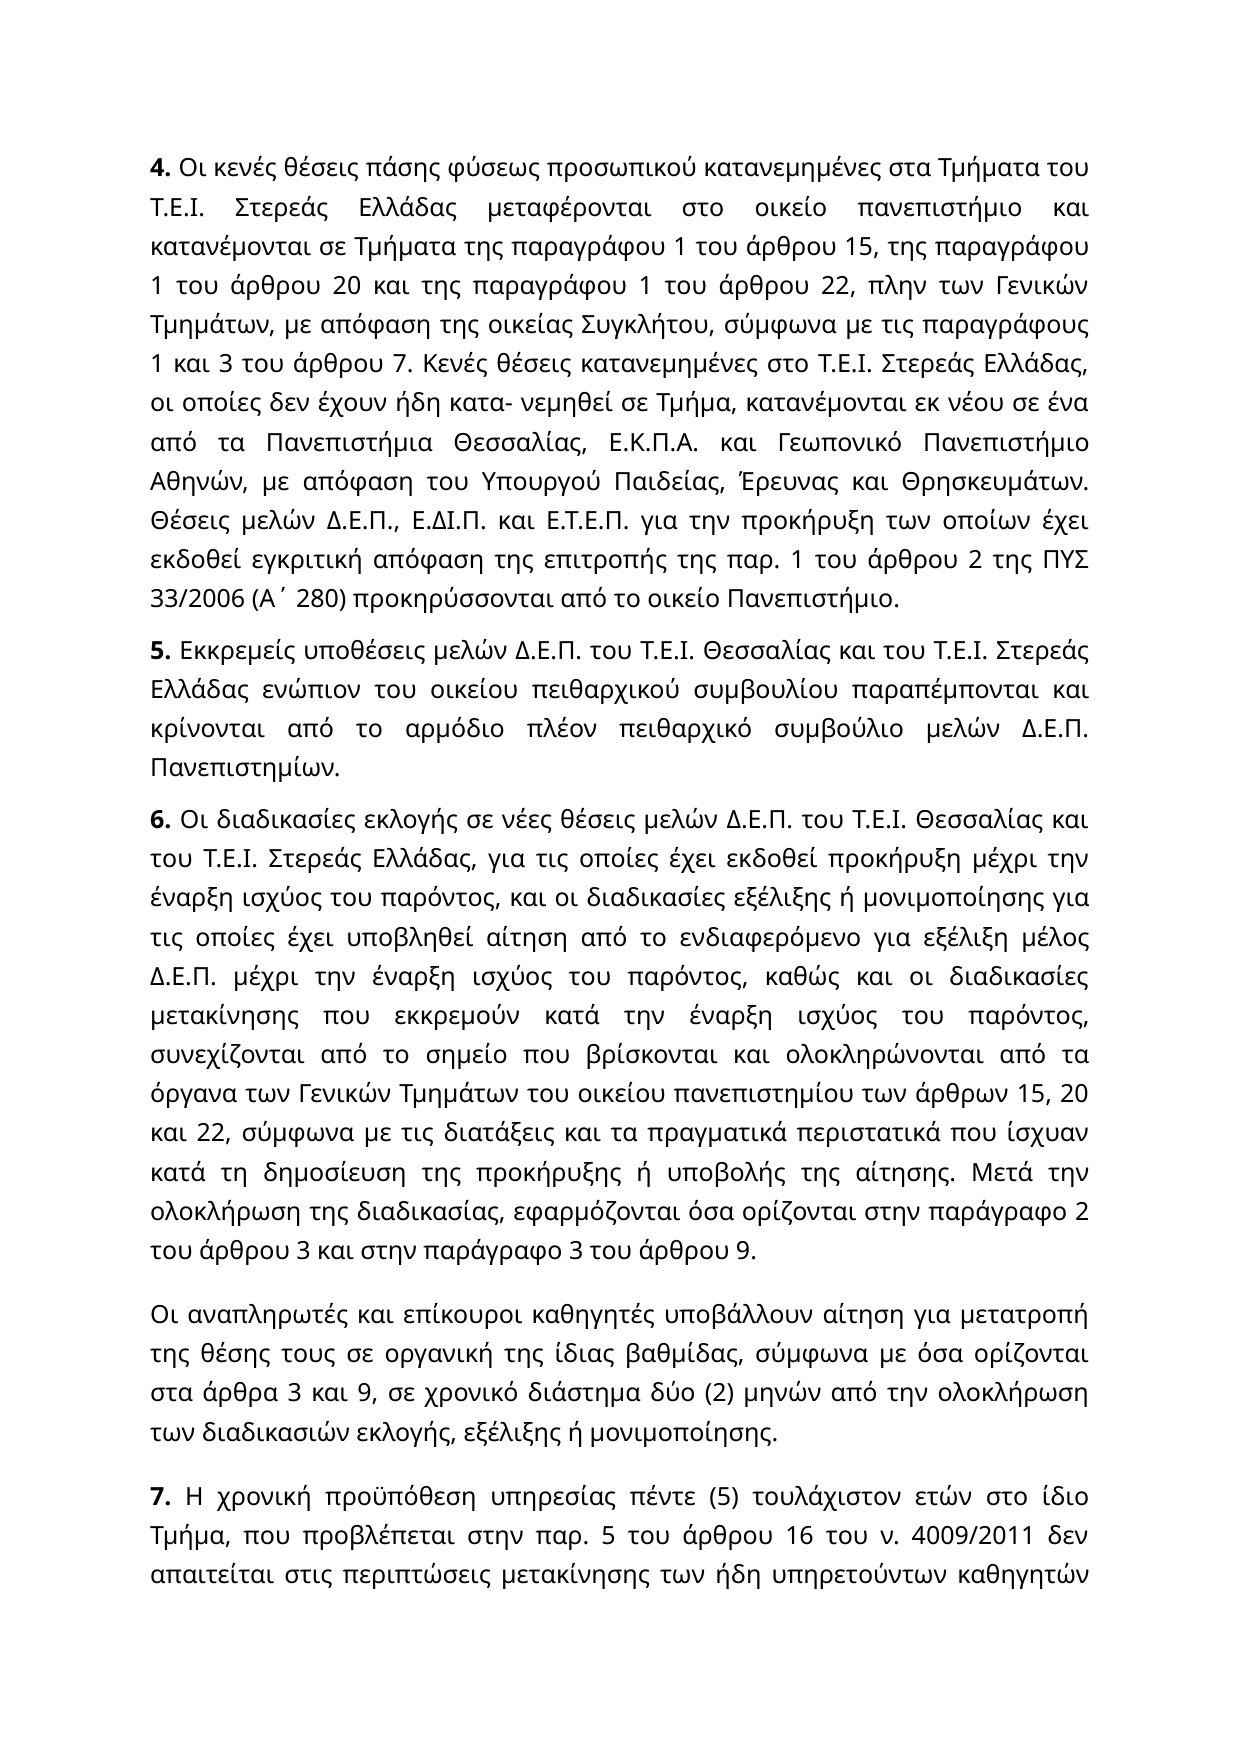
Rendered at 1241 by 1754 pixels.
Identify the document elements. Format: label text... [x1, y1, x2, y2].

text Οι αναπληρωτές και επίκουροι καθηγητές υποβάλλουν αίτηση για μετατροπή της θέσης τους σε οργανική της ίδιας βαθμίδας, σύμφωνα με όσα ορίζονται στα άρθρα 3 και 9, σε χρονικό διάστημα δύο (2) μηνών από την ολοκλήρωση των διαδικασιών εκλογής, εξέλιξης ή μονιμοποίησης. [150, 1297, 1090, 1448]
text 4. Οι κενές θέσεις πάσης φύσεως προσωπικού κατανεμημένες στα Τμήματα του Τ.Ε.Ι. Στερεάς Ελλάδας μεταφέρονται στο οικείο πανεπιστήμιο και κατανέμονται σε Τμήματα της παραγράφου 1 του άρθρου 15, της παραγράφου 1 του άρθρου 20 και της παραγράφου 1 του άρθρου 22, πλην των Γενικών Τμημάτων, με απόφαση της οικείας Συγκλήτου, σύμφωνα με τις παραγράφους 1 και 3 του άρθρου 7. Κενές θέσεις κατανεμημένες στο Τ.Ε.Ι. Στερεάς Ελλάδας, οι οποίες δεν έχουν ήδη κατα- νεμηθεί σε Τμήμα, κατανέμονται εκ νέου σε ένα από τα Πανεπιστήμια Θεσσαλίας, Ε.Κ.Π.Α. και Γεωπονικό Πανεπιστήμιο Αθηνών, με απόφαση του Υπουργού Παιδείας, Έρευνας και Θρησκευμάτων. Θέσεις μελών Δ.Ε.Π., Ε.ΔΙ.Π. και Ε.Τ.Ε.Π. για την προκήρυξη των οποίων έχει εκδοθεί εγκριτική απόφαση της επιτροπής της παρ. 1 του άρθρου 2 της ΠΥΣ 33/2006 (Α΄ 280) προκηρύσσονται από το οικείο Πανεπιστήμιο. [150, 150, 1090, 615]
text 5. Εκκρεμείς υποθέσεις μελών Δ.Ε.Π. του Τ.Ε.Ι. Θεσσαλίας και του Τ.Ε.Ι. Στερεάς Ελλάδας ενώπιον του οικείου πειθαρχικού συμβουλίου παραπέμπονται και κρίνονται από το αρμόδιο πλέον πειθαρχικό συμβούλιο μελών Δ.Ε.Π. Πανεπιστημίων. [150, 632, 1090, 784]
text 6. Οι διαδικασίες εκλογής σε νέες θέσεις μελών Δ.Ε.Π. του Τ.Ε.Ι. Θεσσαλίας και του Τ.Ε.Ι. Στερεάς Ελλάδας, για τις οποίες έχει εκδοθεί προκήρυξη μέχρι την έναρξη ισχύος του παρόντος, και οι διαδικασίες εξέλιξης ή μονιμοποίησης για τις οποίες έχει υποβληθεί αίτηση από το ενδιαφερόμενο για εξέλιξη μέλος Δ.Ε.Π. μέχρι την έναρξη ισχύος του παρόντος, καθώς και οι διαδικασίες μετακίνησης που εκκρεμούν κατά την έναρξη ισχύος του παρόντος, συνεχίζονται από το σημείο που βρίσκονται και ολοκληρώνονται από τα όργανα των Γενικών Τμημάτων του οικείου πανεπιστημίου των άρθρων 15, 20 και 22, σύμφωνα με τις διατάξεις και τα πραγματικά περιστατικά που ίσχυαν κατά τη δημοσίευση της προκήρυξης ή υποβολής της αίτησης. Μετά την ολοκλήρωση της διαδικασίας, εφαρμόζονται όσα ορίζονται στην παράγραφο 2 του άρθρου 3 και στην παράγραφο 3 του άρθρου 9. [150, 802, 1090, 1267]
text 7. Η χρονική προϋπόθεση υπηρεσίας πέντε (5) τουλάχιστον ετών στο ίδιο Τμήμα, που προβλέπεται στην παρ. 5 του άρθρου 16 του ν. 4009/2011 δεν απαιτείται στις περιπτώσεις μετακίνησης των ήδη υπηρετούντων καθηγητών [150, 1478, 1090, 1591]
